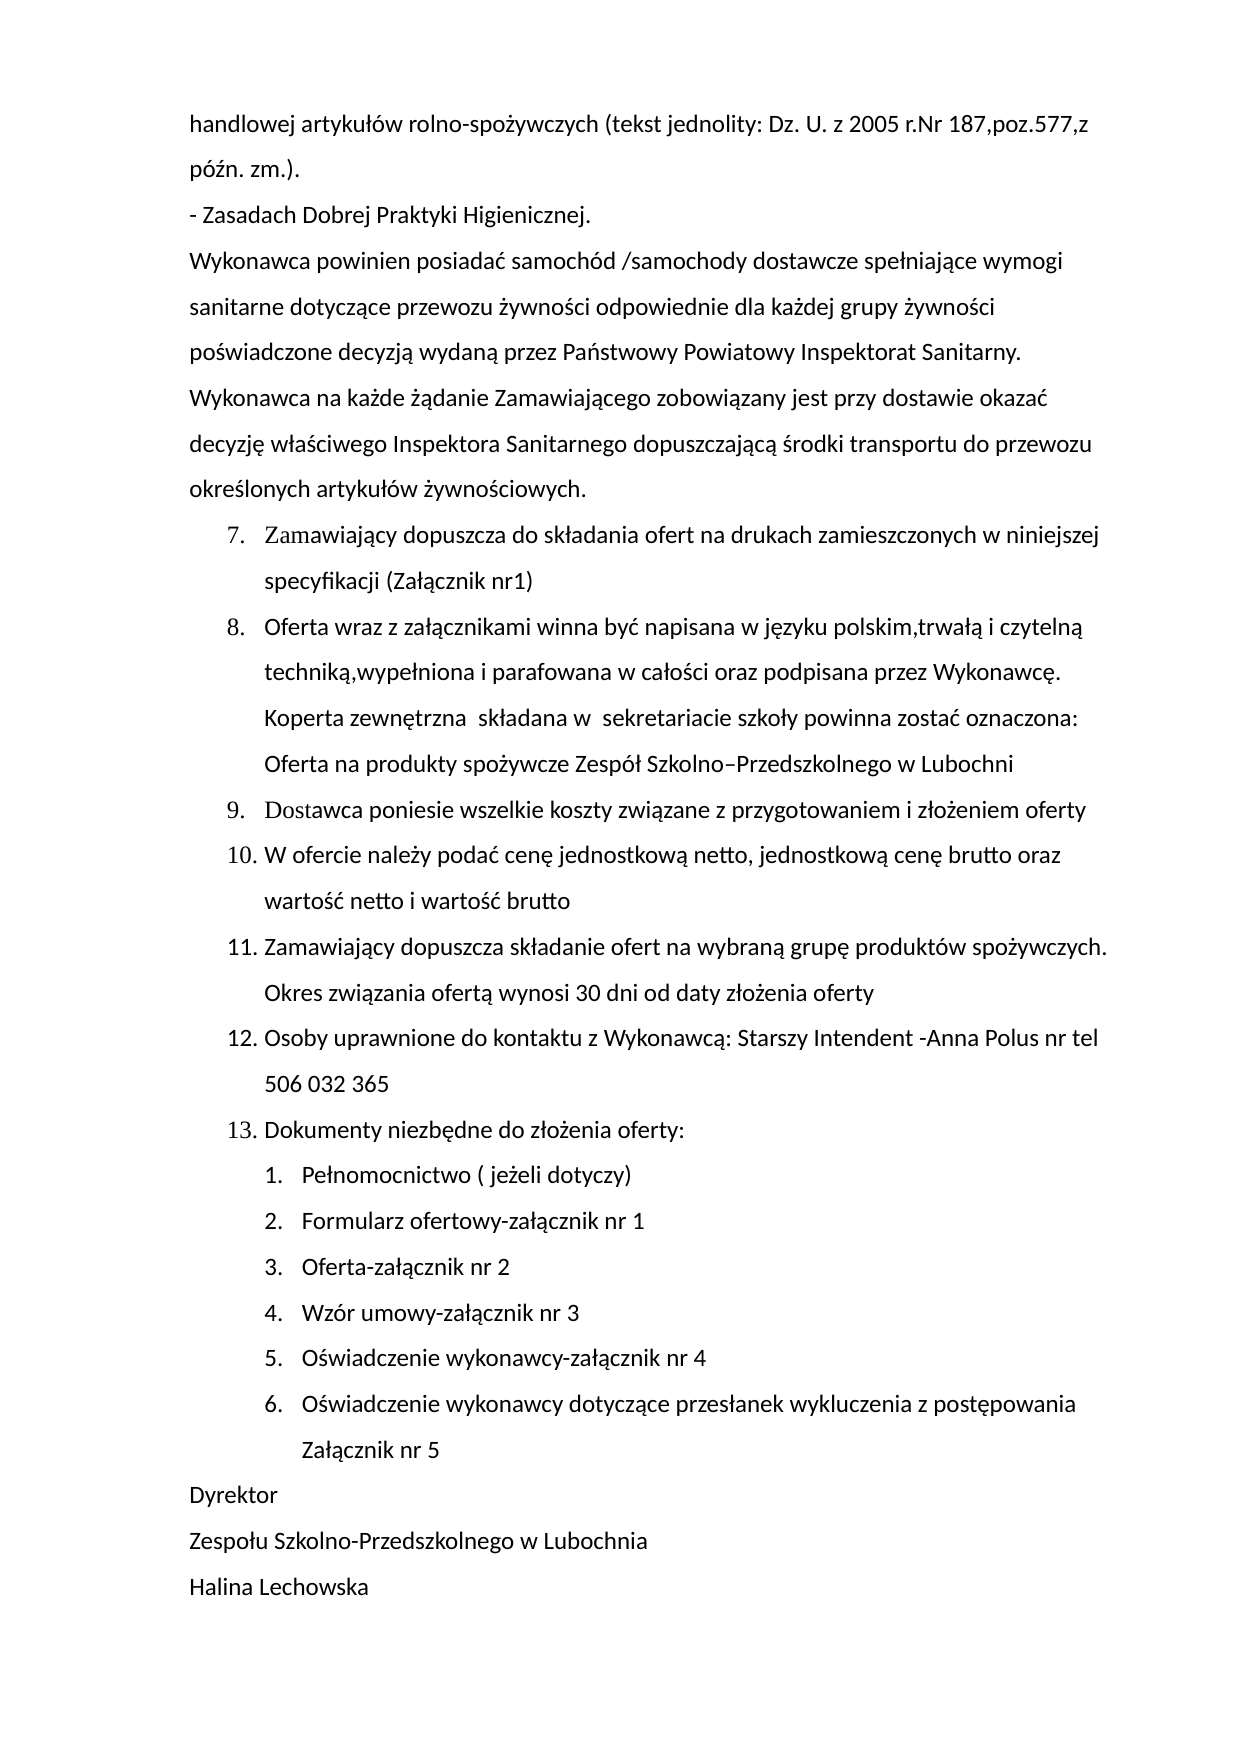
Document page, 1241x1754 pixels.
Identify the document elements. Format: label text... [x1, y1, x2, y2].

text - Zasadach Dobrej Praktyki Higienicznej. Wykonawca powinien posiadać samochód /samochody dostawcze spełniające wymogi sanitarne dotyczące przewozu żywności odpowiednie dla każdej grupy żywności poświadczone decyzją wydaną przez Państwowy Powiatowy Inspektorat Sanitarny. [189, 199, 1123, 367]
list Pełnomocnictwo ( jeżeli dotyczy) [264, 1159, 1123, 1190]
text Halina Lechowska [189, 1571, 1123, 1602]
list Dokumenty niezbędne do złożenia oferty: [227, 1114, 1123, 1144]
list Formularz ofertowy-załącznik nr 1 [264, 1205, 1123, 1236]
list Oferta-załącznik nr 2 [264, 1251, 1123, 1282]
list Oświadczenie wykonawcy dotyczące przesłanek wykluczenia z postępowania Załącznik nr 5 [264, 1388, 1123, 1464]
list Zamawiający dopuszcza składanie ofert na wybraną grupę produktów spożywczych. Okres związania ofertą wynosi 30 dni od daty złożenia oferty [227, 931, 1123, 1007]
text handlowej artykułów rolno-spożywczych (tekst jednolity: Dz. U. z 2005 r.Nr 187,poz.577,z późn. zm.). [189, 108, 1123, 184]
text Wykonawca na każde żądanie Zamawiającego zobowiązany jest przy dostawie okazać decyzję właściwego Inspektora Sanitarnego dopuszczającą środki transportu do przewozu określonych artykułów żywnościowych. [189, 382, 1123, 504]
list Osoby uprawnione do kontaktu z Wykonawcą: Starszy Intendent -Anna Polus nr tel 506 032 365 [227, 1022, 1123, 1099]
list Oświadczenie wykonawcy-załącznik nr 4 [264, 1342, 1123, 1373]
list Zamawiający dopuszcza do składania ofert na drukach zamieszczonych w niniejszej specyfikacji (Załącznik nr1) [227, 519, 1123, 596]
list Oferta wraz z załącznikami winna być napisana w języku polskim,trwałą i czytelną techniką,wypełniona i parafowana w całości oraz podpisana przez Wykonawcę. Koperta zewnętrzna składana w sekretariacie szkoły powinna zostać oznaczona: Oferta na produkty spożywcze Zespół Szkolno–Przedszkolnego w Lubochni [227, 611, 1123, 778]
text Dyrektor [189, 1480, 1123, 1510]
list Wzór umowy-załącznik nr 3 [264, 1297, 1123, 1327]
list W ofercie należy podać cenę jednostkową netto, jednostkową cenę brutto oraz wartość netto i wartość brutto [227, 839, 1123, 916]
text Zespołu Szkolno-Przedszkolnego w Lubochnia [189, 1525, 1123, 1556]
list Dostawca poniesie wszelkie koszty związane z przygotowaniem i złożeniem oferty [227, 794, 1123, 824]
